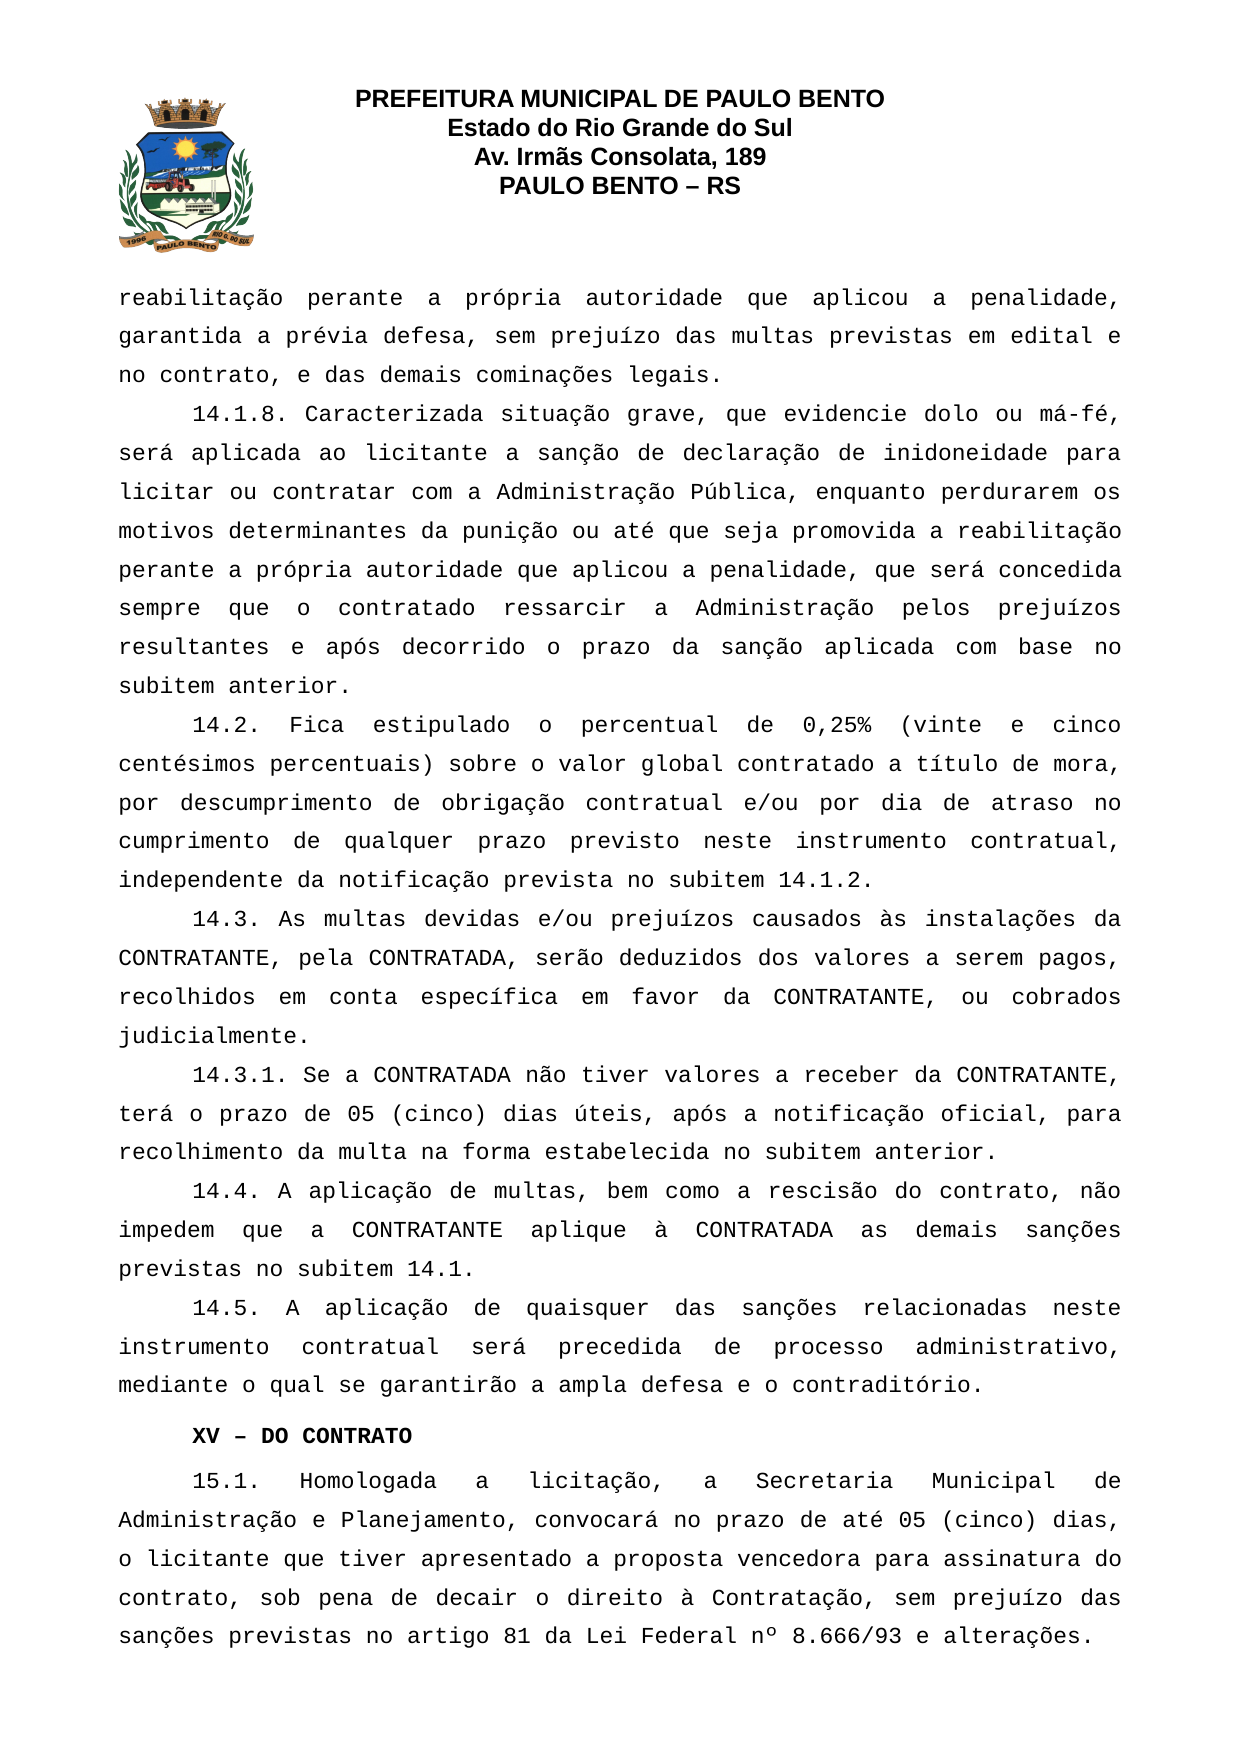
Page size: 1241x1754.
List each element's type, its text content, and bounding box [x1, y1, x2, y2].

text 14.4. A aplicação de multas, bem como a rescisão do contrato, não impedem que a CONTRATANTE aplique à CONTRATADA as demais sanções previstas no subitem 14.1. [118, 1179, 1122, 1283]
text XV – DO CONTRATO [118, 1424, 1122, 1450]
picture [118, 97, 254, 253]
text 14.2. Fica estipulado o percentual de 0,25% (vinte e cinco centésimos percentuais) sobre o valor global contratado a título de mora, por descumprimento de obrigação contratual e/ou por dia de atraso no cumprimento de qualquer prazo previsto neste instrumento contratual, independente da notificação prevista no subitem 14.1.2. [118, 713, 1122, 895]
text 14.3. As multas devidas e/ou prejuízos causados às instalações da CONTRATANTE, pela CONTRATADA, serão deduzidos dos valores a serem pagos, recolhidos em conta específica em favor da CONTRATANTE, ou cobrados judicialmente. [118, 908, 1122, 1050]
text 15.1. Homologada a licitação, a Secretaria Municipal de Administração e Planejamento, convocará no prazo de até 05 (cinco) dias, o licitante que tiver apresentado a proposta vencedora para assinatura do contrato, sob pena de decair o direito à Contratação, sem prejuízo das sanções previstas no artigo 81 da Lei Federal nº 8.666/93 e alterações. [118, 1469, 1122, 1651]
text 14.3.1. Se a CONTRATADA não tiver valores a receber da CONTRATANTE, terá o prazo de 05 (cinco) dias úteis, após a notificação oficial, para recolhimento da multa na forma estabelecida no subitem anterior. [118, 1063, 1122, 1167]
text 14.5. A aplicação de quaisquer das sanções relacionadas neste instrumento contratual será precedida de processo administrativo, mediante o qual se garantirão a ampla defesa e o contraditório. [118, 1296, 1122, 1400]
text reabilitação perante a própria autoridade que aplicou a penalidade, garantida a prévia defesa, sem prejuízo das multas previstas em edital e no contrato, e das demais cominações legais. [118, 286, 1122, 389]
text 14.1.8. Caracterizada situação grave, que evidencie dolo ou má-fé, será aplicada ao licitante a sanção de declaração de inidoneidade para licitar ou contratar com a Administração Pública, enquanto perdurarem os motivos determinantes da punição ou até que seja promovida a reabilitação perante a própria autoridade que aplicou a penalidade, que será concedida sempre que o contratado ressarcir a Administração pelos prejuízos resultantes e após decorrido o prazo da sanção aplicada com base no subitem anterior. [118, 402, 1122, 700]
